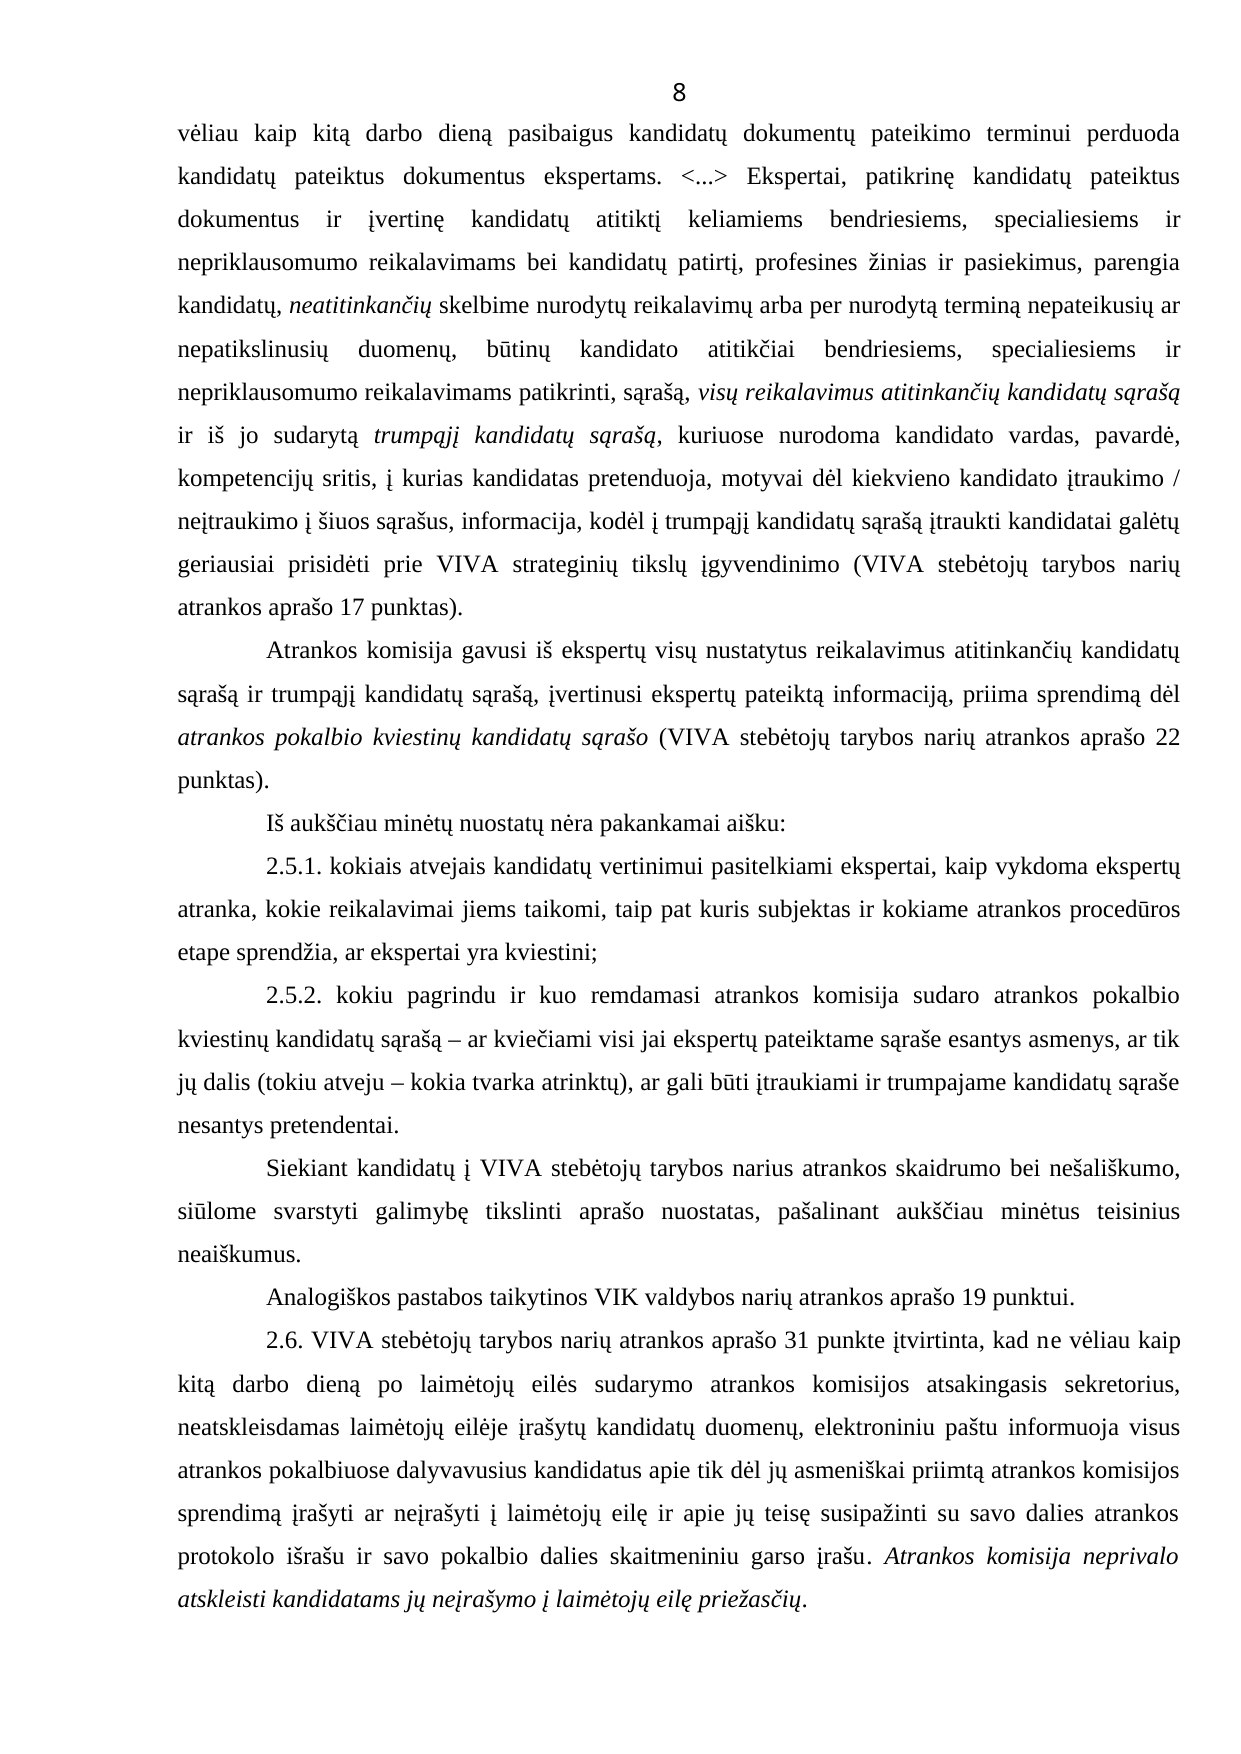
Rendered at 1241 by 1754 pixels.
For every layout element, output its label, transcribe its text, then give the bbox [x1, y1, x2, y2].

text 2.5.2. kokiu pagrindu ir kuo remdamasi atrankos komisija sudaro atrankos pokalbio kviestinų kandidatų sąrašą – ar kviečiami visi jai ekspertų pateiktame sąraše esantys asmenys, ar tik jų dalis (tokiu atveju – kokia tvarka atrinktų), ar gali būti įtraukiami ir trumpajame kandidatų sąraše nesantys pretendentai. [177, 981, 1181, 1139]
text vėliau kaip kitą darbo dieną pasibaigus kandidatų dokumentų pateikimo terminui perduoda kandidatų pateiktus dokumentus ekspertams. <...> Ekspertai, patikrinę kandidatų pateiktus dokumentus ir įvertinę kandidatų atitiktį keliamiems bendriesiems, specialiesiems ir nepriklausomumo reikalavimams bei kandidatų patirtį, profesines žinias ir pasiekimus, parengia kandidatų, neatitinkančių skelbime nurodytų reikalavimų arba per nurodytą terminą nepateikusių ar nepatikslinusių duomenų, būtinų kandidato atitikčiai bendriesiems, specialiesiems ir nepriklausomumo reikalavimams patikrinti, sąrašą, visų reikalavimus atitinkančių kandidatų sąrašą ir iš jo sudarytą trumpąjį kandidatų sąrašą, kuriuose nurodoma kandidato vardas, pavardė, kompetencijų sritis, į kurias kandidatas pretenduoja, motyvai dėl kiekvieno kandidato įtraukimo / neįtraukimo į šiuos sąrašus, informacija, kodėl į trumpąjį kandidatų sąrašą įtraukti kandidatai galėtų geriausiai prisidėti prie VIVA strateginių tikslų įgyvendinimo (VIVA stebėtojų tarybos narių atrankos aprašo 17 punktas). [177, 118, 1181, 621]
text Iš aukščiau minėtų nuostatų nėra pakankamai aišku: [177, 808, 1181, 837]
text Siekiant kandidatų į VIVA stebėtojų tarybos narius atrankos skaidrumo bei nešališkumo, siūlome svarstyti galimybę tikslinti aprašo nuostatas, pašalinant aukščiau minėtus teisinius neaiškumus. [177, 1153, 1181, 1268]
text Analogiškos pastabos taikytinos VIK valdybos narių atrankos aprašo 19 punktui. [177, 1282, 1181, 1311]
text 2.6. VIVA stebėtojų tarybos narių atrankos aprašo 31 punkte įtvirtinta, kad ne vėliau kaip kitą darbo dieną po laimėtojų eilės sudarymo atrankos komisijos atsakingasis sekretorius, neatskleisdamas laimėtojų eilėje įrašytų kandidatų duomenų, elektroniniu paštu informuoja visus atrankos pokalbiuose dalyvavusius kandidatus apie tik dėl jų asmeniškai priimtą atrankos komisijos sprendimą įrašyti ar neįrašyti į laimėtojų eilę ir apie jų teisę susipažinti su savo dalies atrankos protokolo išrašu ir savo pokalbio dalies skaitmeniniu garso įrašu. Atrankos komisija neprivalo atskleisti kandidatams jų neįrašymo į laimėtojų eilę priežasčių. [177, 1326, 1181, 1613]
text 2.5.1. kokiais atvejais kandidatų vertinimui pasitelkiami ekspertai, kaip vykdoma ekspertų atranka, kokie reikalavimai jiems taikomi, taip pat kuris subjektas ir kokiame atrankos procedūros etape sprendžia, ar ekspertai yra kviestini; [177, 851, 1181, 966]
text Atrankos komisija gavusi iš ekspertų visų nustatytus reikalavimus atitinkančių kandidatų sąrašą ir trumpąjį kandidatų sąrašą, įvertinusi ekspertų pateiktą informaciją, priima sprendimą dėl atrankos pokalbio kviestinų kandidatų sąrašo (VIVA stebėtojų tarybos narių atrankos aprašo 22 punktas). [177, 636, 1181, 794]
